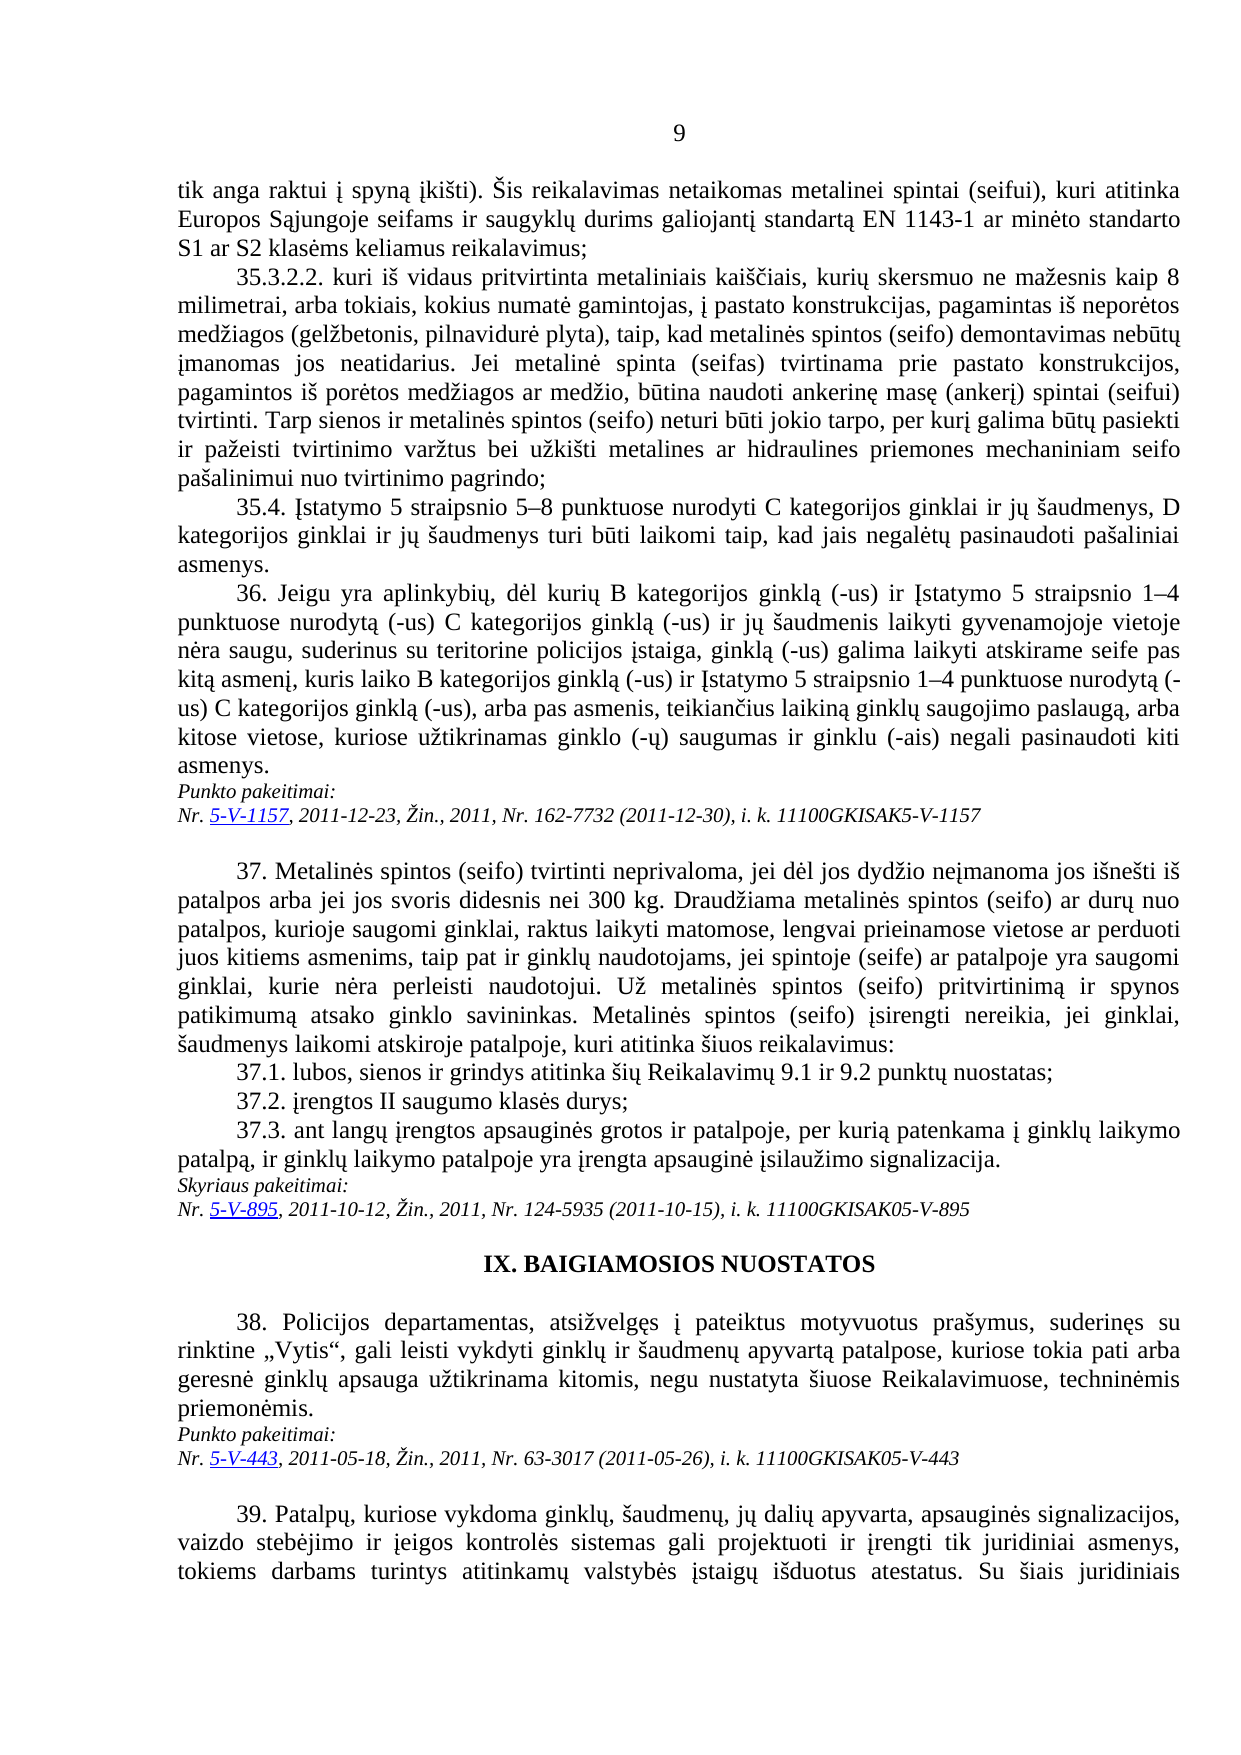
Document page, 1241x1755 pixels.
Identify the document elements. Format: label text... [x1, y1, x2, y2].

text Punkto pakeitimai: [177, 1422, 1181, 1446]
text 36. Jeigu yra aplinkybių, dėl kurių B kategorijos ginklą (-us) ir Įstatymo 5 straipsnio 1–4 punktuose nurodytą (-us) C kategorijos ginklą (-us) ir jų šaudmenis laikyti gyvenamojoje vietoje nėra saugu, suderinus su teritorine policijos įstaiga, ginklą (-us) galima laikyti atskirame seife pas kitą asmenį, kuris laiko B kategorijos ginklą (-us) ir Įstatymo 5 straipsnio 1–4 punktuose nurodytą (-us) C kategorijos ginklą (-us), arba pas asmenis, teikiančius laikiną ginklų saugojimo paslaugą, arba kitose vietose, kuriose užtikrinamas ginklo (-ų) saugumas ir ginklu (-ais) negali pasinaudoti kiti asmenys. [177, 578, 1181, 779]
text 38. Policijos departamentas, atsižvelgęs į pateiktus motyvuotus prašymus, suderinęs su rinktine „Vytis“, gali leisti vykdyti ginklų ir šaudmenų apyvartą patalpose, kuriose tokia pati arba geresnė ginklų apsauga užtikrinama kitomis, negu nustatyta šiuose Reikalavimuose, techninėmis priemonėmis. [177, 1307, 1181, 1422]
text 37. Metalinės spintos (seifo) tvirtinti neprivaloma, jei dėl jos dydžio neįmanoma jos išnešti iš patalpos arba jei jos svoris didesnis nei 300 kg. Draudžiama metalinės spintos (seifo) ar durų nuo patalpos, kurioje saugomi ginklai, raktus laikyti matomose, lengvai prieinamose vietose ar perduoti juos kitiems asmenims, taip pat ir ginklų naudotojams, jei spintoje (seife) ar patalpoje yra saugomi ginklai, kurie nėra perleisti naudotojui. Už metalinės spintos (seifo) pritvirtinimą ir spynos patikimumą atsako ginklo savininkas. Metalinės spintos (seifo) įsirengti nereikia, jei ginklai, šaudmenys laikomi atskiroje patalpoje, kuri atitinka šiuos reikalavimus: [177, 856, 1181, 1057]
text 39. Patalpų, kuriose vykdoma ginklų, šaudmenų, jų dalių apyvarta, apsauginės signalizacijos, vaizdo stebėjimo ir įeigos kontrolės sistemas gali projektuoti ir įrengti tik juridiniai asmenys, tokiems darbams turintys atitinkamų valstybės įstaigų išduotus atestatus. Su šiais juridiniais [177, 1499, 1181, 1585]
text Nr. 5-V-443, 2011-05-18, Žin., 2011, Nr. 63-3017 (2011-05-26), i. k. 11100GKISAK05-V-443 [177, 1446, 1181, 1470]
text Punkto pakeitimai: [177, 779, 1181, 803]
text IX. Baigiamosios nuostatos [177, 1249, 1181, 1278]
text Nr. 5-V-895, 2011-10-12, Žin., 2011, Nr. 124-5935 (2011-10-15), i. k. 11100GKISAK05-V-895 [177, 1197, 1181, 1221]
text 37.2. įrengtos II saugumo klasės durys; [177, 1086, 1181, 1115]
text 37.3. ant langų įrengtos apsauginės grotos ir patalpoje, per kurią patenkama į ginklų laikymo patalpą, ir ginklų laikymo patalpoje yra įrengta apsauginė įsilaužimo signalizacija. [177, 1115, 1181, 1172]
text 35.4. Įstatymo 5 straipsnio 5–8 punktuose nurodyti C kategorijos ginklai ir jų šaudmenys, D kategorijos ginklai ir jų šaudmenys turi būti laikomi taip, kad jais negalėtų pasinaudoti pašaliniai asmenys. [177, 492, 1181, 578]
text Nr. 5-V-1157, 2011-12-23, Žin., 2011, Nr. 162-7732 (2011-12-30), i. k. 11100GKISAK5-V-1157 [177, 803, 1181, 827]
text 35.3.2.2. kuri iš vidaus pritvirtinta metaliniais kaiščiais, kurių skersmuo ne mažesnis kaip 8 milimetrai, arba tokiais, kokius numatė gamintojas, į pastato konstrukcijas, pagamintas iš neporėtos medžiagos (gelžbetonis, pilnavidurė plyta), taip, kad metalinės spintos (seifo) demontavimas nebūtų įmanomas jos neatidarius. Jei metalinė spinta (seifas) tvirtinama prie pastato konstrukcijos, pagamintos iš porėtos medžiagos ar medžio, būtina naudoti ankerinę masę (ankerį) spintai (seifui) tvirtinti. Tarp sienos ir metalinės spintos (seifo) neturi būti jokio tarpo, per kurį galima būtų pasiekti ir pažeisti tvirtinimo varžtus bei užkišti metalines ar hidraulines priemones mechaniniam seifo pašalinimui nuo tvirtinimo pagrindo; [177, 262, 1181, 492]
text Skyriaus pakeitimai: [177, 1172, 1181, 1197]
text 37.1. lubos, sienos ir grindys atitinka šių Reikalavimų 9.1 ir 9.2 punktų nuostatas; [177, 1057, 1181, 1086]
text tik anga raktui į spyną įkišti). Šis reikalavimas netaikomas metalinei spintai (seifui), kuri atitinka Europos Sąjungoje seifams ir saugyklų durims galiojantį standartą EN 1143-1 ar minėto standarto S1 ar S2 klasėms keliamus reikalavimus; [177, 176, 1181, 262]
